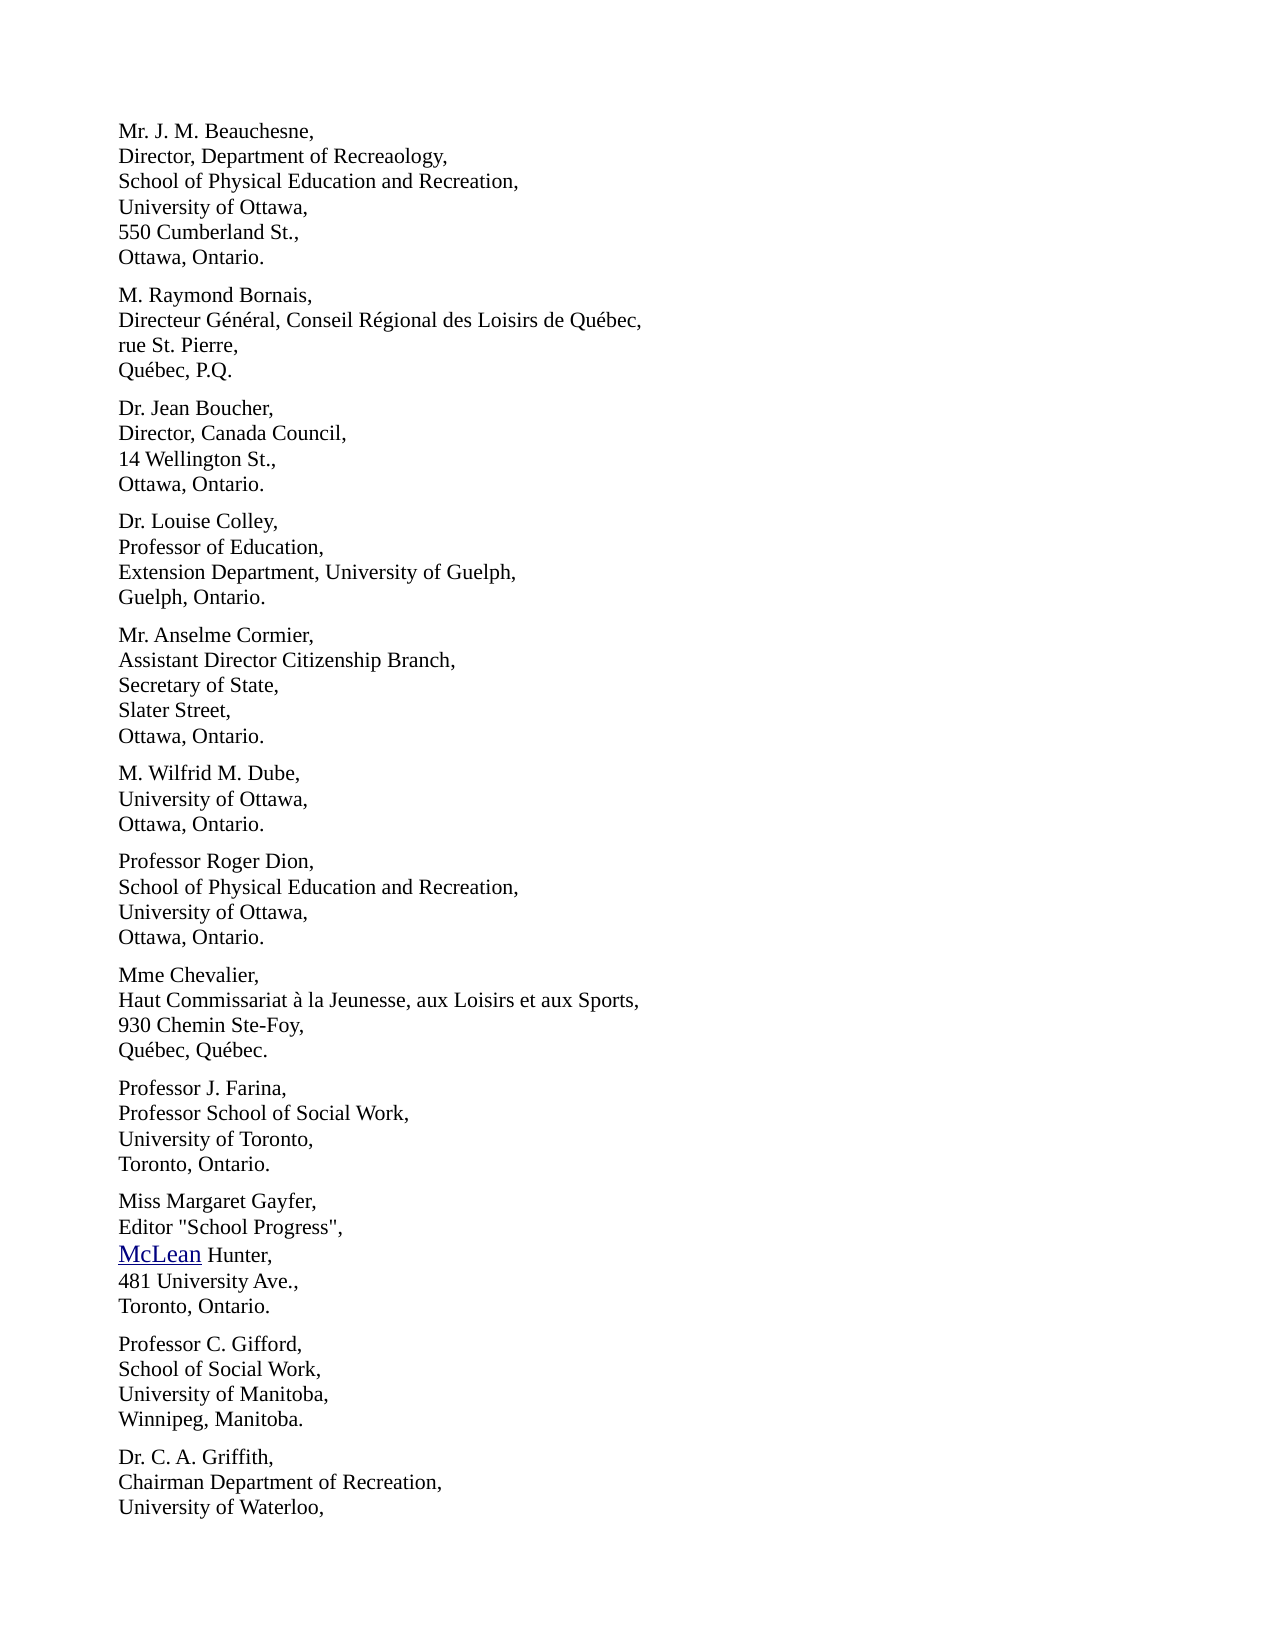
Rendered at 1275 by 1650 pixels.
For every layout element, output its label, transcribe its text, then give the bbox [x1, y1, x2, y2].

text Dr. Louise Colley, Professor of Education, Extension Department, University of Guelph, Guelph, Ontario. [118, 508, 1157, 609]
text Mme Chevalier, Haut Commissariat à la Jeunesse, aux Loisirs et aux Sports, 930 Chemin Ste-Foy, Québec, Québec. [118, 962, 1157, 1063]
text Professor Roger Dion, School of Physical Education and Recreation, University of Ottawa, Ottawa, Ontario. [118, 848, 1157, 949]
text Dr. C. A. Griffith, Chairman Department of Recreation, University of Waterloo, [118, 1444, 1157, 1519]
text Professor J. Farina, Professor School of Social Work, University of Toronto, Toronto, Ontario. [118, 1075, 1157, 1176]
text M. Raymond Bornais, Directeur Général, Conseil Régional des Loisirs de Québec, rue St. Pierre, Québec, P.Q. [118, 282, 1157, 383]
text Miss Margaret Gayfer, Editor "School Progress", McLean Hunter, 481 University Ave., Toronto, Ontario. [118, 1188, 1157, 1318]
text Mr. J. M. Beauchesne, Director, Department of Recreaology, School of Physical Education and Recreation, University of Ottawa, 550 Cumberland St., Ottawa, Ontario. [118, 118, 1157, 269]
text M. Wilfrid M. Dube, University of Ottawa, Ottawa, Ontario. [118, 760, 1157, 836]
text Mr. Anselme Cormier, Assistant Director Citizenship Branch, Secretary of State, Slater Street, Ottawa, Ontario. [118, 622, 1157, 748]
text Professor C. Gifford, School of Social Work, University of Manitoba, Winnipeg, Manitoba. [118, 1331, 1157, 1431]
text Dr. Jean Boucher, Director, Canada Council, 14 Wellington St., Ottawa, Ontario. [118, 395, 1157, 496]
